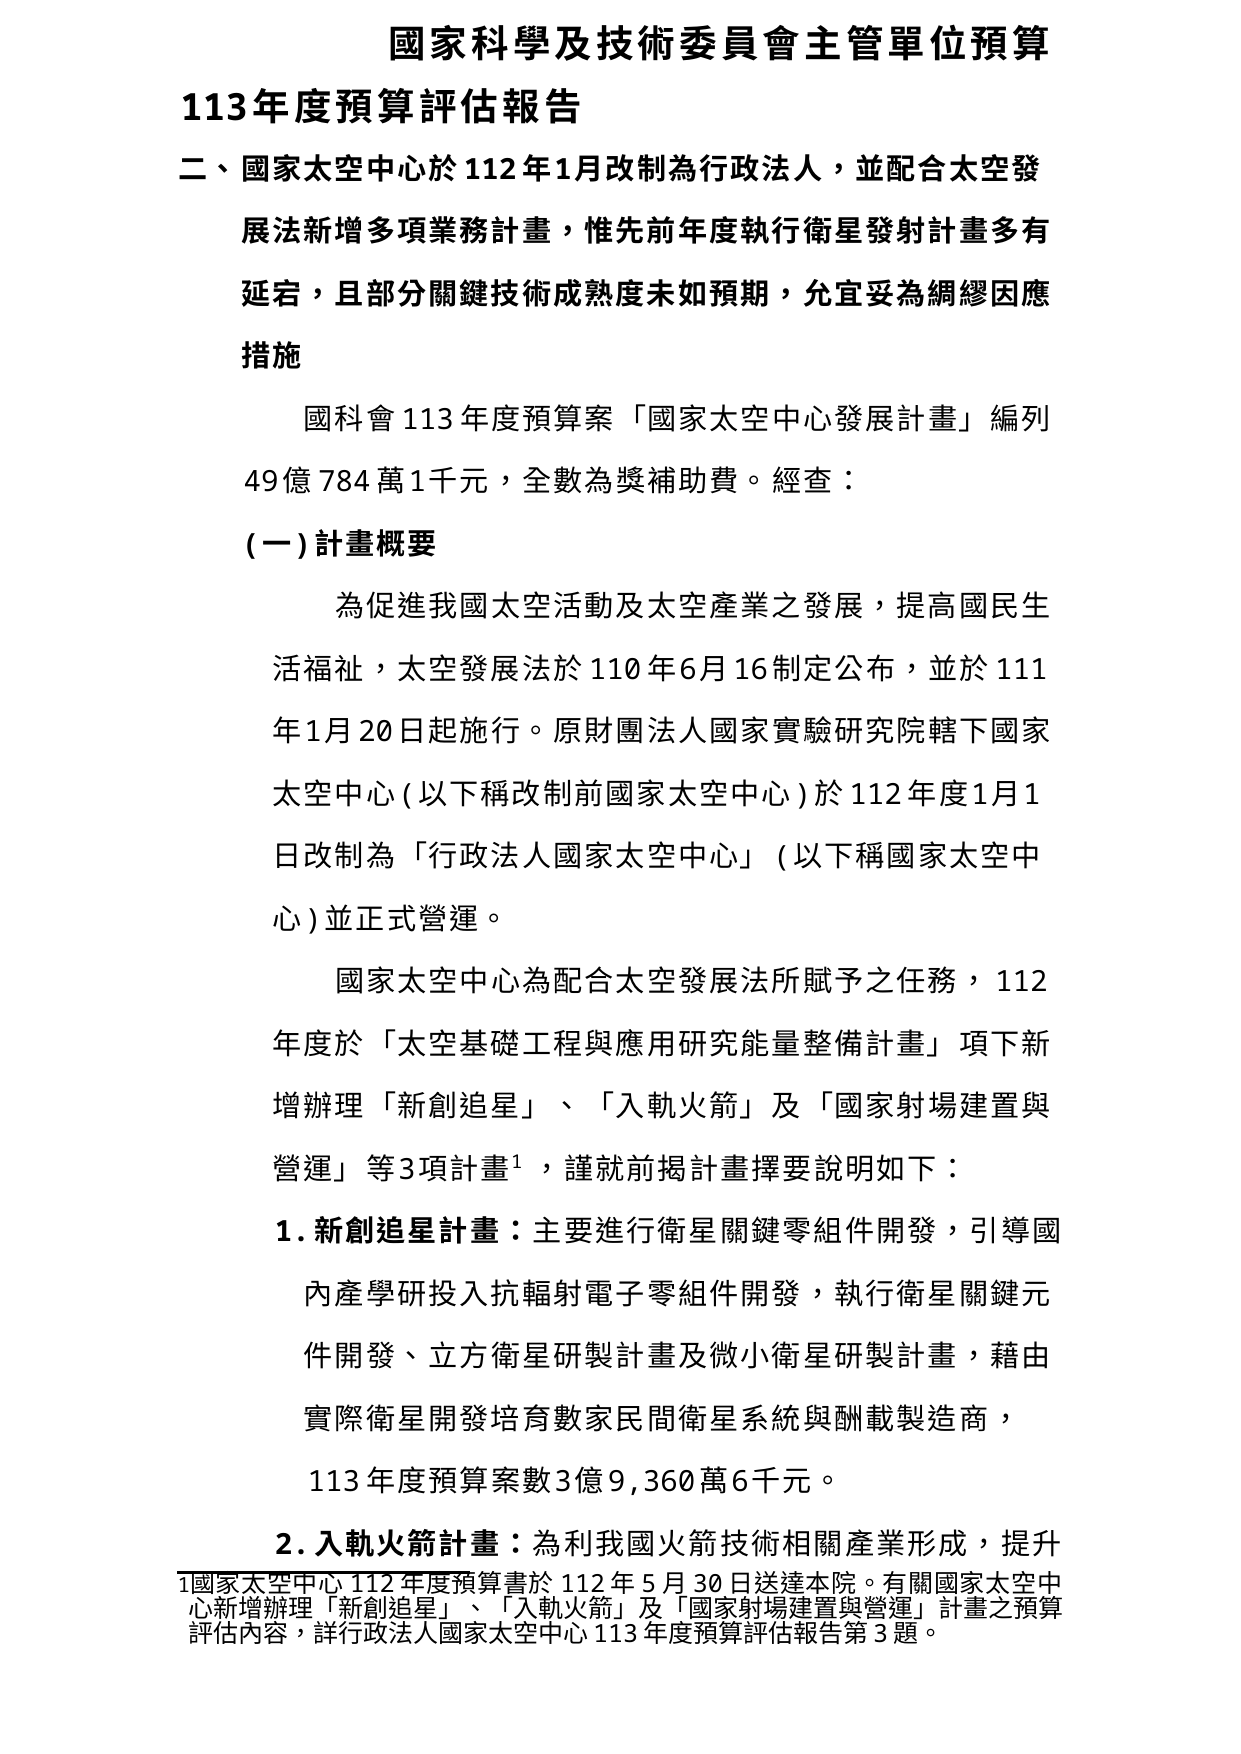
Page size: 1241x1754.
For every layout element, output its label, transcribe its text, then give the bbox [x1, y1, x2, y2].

text 國家太空中心112年度預算書於112年5月30日送達本院。有關國家太空中心新增辦理「新創追星」、「入軌火箭」及「國家射場建置與營運」計畫之預算評估內容，詳行政法人國家太空中心113年度預算評估報告第3題。 [177, 1573, 1063, 1648]
text 1.新創追星計畫：主要進行衛星關鍵零組件開發，引導國內產學研投入抗輻射電子零組件開發，執行衛星關鍵元件開發、立方衛星研製計畫及微小衛星研製計畫，藉由實際衛星開發培育數家民間衛星系統與酬載製造商，113年度預算案數3億9,360萬6千元。 [266, 1187, 1063, 1500]
text 為促進我國太空活動及太空產業之發展，提高國民生活福祉，太空發展法於110年6月16制定公布，並於111年1月20日起施行。原財團法人國家實驗研究院轄下國家太空中心(以下稱改制前國家太空中心)於112年度1月1日改制為「行政法人國家太空中心」(以下稱國家太空中心)並正式營運。 [266, 562, 1063, 937]
text 2.入軌火箭計畫：為利我國火箭技術相關產業形成，提升 [266, 1500, 1063, 1562]
text 國家科學及技術委員會主管單位預算113年度預算評估報告 [9, 0, 1063, 125]
text 二、國家太空中心於112年1月改制為行政法人，並配合太空發展法新增多項業務計畫，惟先前年度執行衛星發射計畫多有延宕，且部分關鍵技術成熟度未如預期，允宜妥為綢繆因應措施 [177, 125, 1063, 375]
text (一)計畫概要 [236, 500, 1063, 562]
text 國科會113年度預算案「國家太空中心發展計畫」編列49億784萬1千元，全數為獎補助費。經查： [236, 375, 1063, 500]
text 國家太空中心為配合太空發展法所賦予之任務，112年度於「太空基礎工程與應用研究能量整備計畫」項下新增辦理「新創追星」、「入軌火箭」及「國家射場建置與營運」等3項計畫，謹就前揭計畫擇要說明如下： [266, 937, 1063, 1187]
